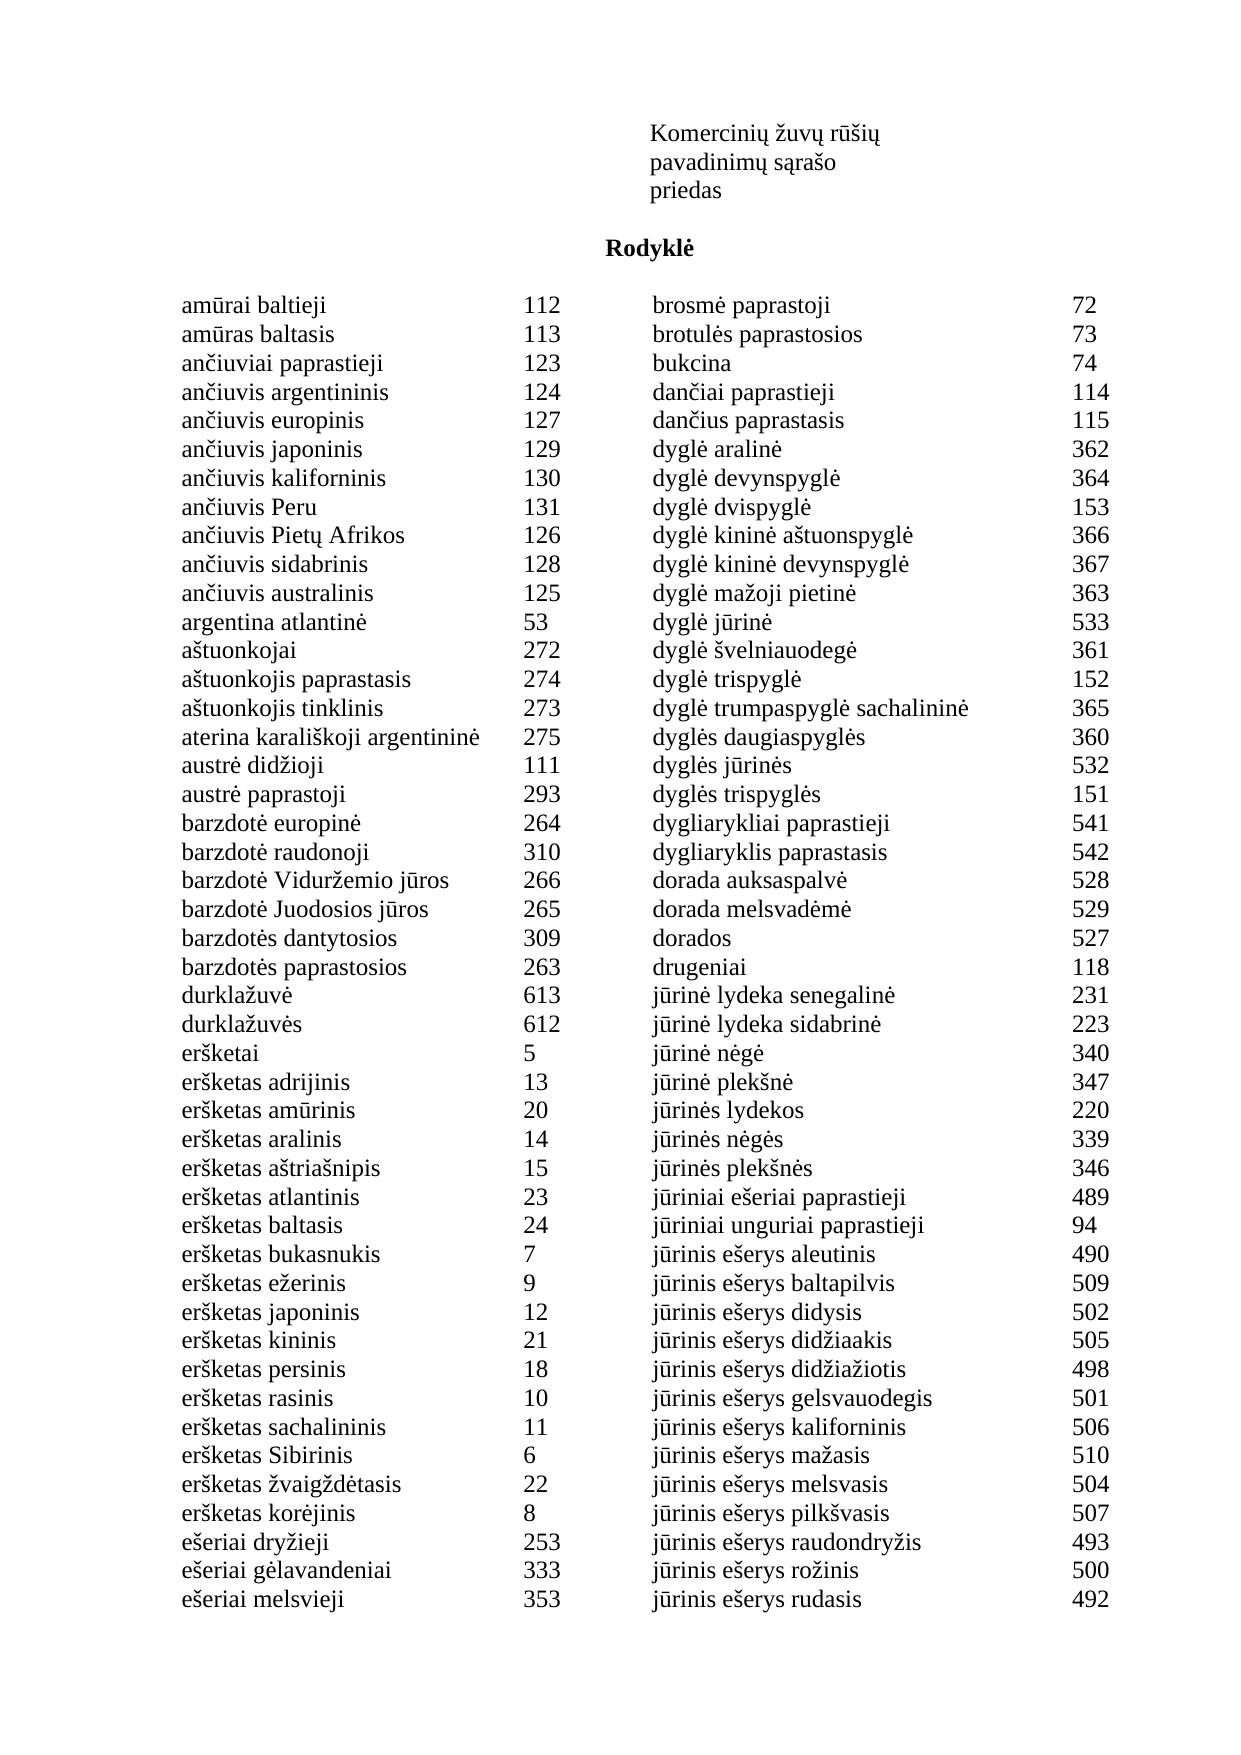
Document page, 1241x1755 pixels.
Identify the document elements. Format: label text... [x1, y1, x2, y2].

table_cell 339 [1068, 1124, 1072, 1153]
table_cell 128 [644, 549, 648, 578]
table_cell 541 [1118, 808, 1122, 837]
table_cell 94 [1118, 1211, 1122, 1239]
table_cell 507 [1118, 1498, 1122, 1527]
table_cell 502 [1118, 1297, 1122, 1326]
table_cell 339 [1118, 1124, 1122, 1153]
table_cell bukcina [1063, 348, 1068, 377]
table_cell 489 [1118, 1182, 1122, 1211]
table_cell 124 [519, 377, 523, 406]
table_cell 125 [644, 578, 648, 607]
table_cell 340 [1118, 1038, 1122, 1067]
table_cell 151 [1118, 779, 1122, 808]
table_cell 346 [1068, 1153, 1072, 1182]
table_cell 360 [1118, 722, 1122, 751]
table_cell 153 [1118, 492, 1122, 521]
table_cell 7 [519, 1239, 523, 1268]
table_header 72 [1068, 291, 1072, 319]
table_cell 532 [1118, 751, 1122, 779]
table_cell 11 [519, 1412, 523, 1441]
table_cell 21 [519, 1326, 523, 1354]
table_cell 361 [1118, 636, 1122, 664]
table_cell 7 [644, 1239, 648, 1268]
table_cell 542 [1118, 837, 1122, 866]
table_cell 505 [1068, 1326, 1072, 1354]
table_cell 6 [644, 1441, 648, 1469]
table_cell 15 [519, 1153, 523, 1182]
table_cell 263 [644, 952, 648, 981]
table_cell 506 [1118, 1412, 1122, 1441]
table_cell 22 [644, 1469, 648, 1498]
table_cell 24 [519, 1211, 523, 1239]
table_cell 129 [519, 434, 523, 463]
table_cell 6 [519, 1441, 523, 1469]
table_cell 353 [519, 1584, 523, 1613]
table_header 112 [519, 291, 523, 319]
table_cell 613 [519, 981, 523, 1009]
table_cell 220 [1068, 1096, 1072, 1124]
table_cell 273 [519, 693, 523, 722]
table_cell 114 [1068, 377, 1072, 406]
table_cell 263 [519, 952, 523, 981]
table_cell 510 [1118, 1441, 1122, 1469]
table_cell 11 [644, 1412, 648, 1441]
table_cell 223 [1068, 1009, 1072, 1038]
table_header 112 [644, 291, 648, 319]
table_cell 542 [1068, 837, 1072, 866]
table_cell 9 [519, 1268, 523, 1297]
table_cell 510 [1068, 1441, 1072, 1469]
table_cell 492 [1118, 1584, 1122, 1613]
table_cell 126 [519, 521, 523, 549]
table_cell 501 [1118, 1383, 1122, 1412]
table_cell 502 [1068, 1297, 1072, 1326]
table_cell 275 [519, 722, 523, 751]
table_cell 500 [1118, 1556, 1122, 1584]
table_cell 532 [1068, 751, 1072, 779]
table_cell 504 [1118, 1469, 1122, 1498]
table_cell 253 [644, 1527, 648, 1556]
table_cell 362 [1118, 434, 1122, 463]
table_cell 153 [1068, 492, 1072, 521]
table_cell 361 [1068, 636, 1072, 664]
table_cell 111 [644, 751, 648, 779]
table_cell 9 [644, 1268, 648, 1297]
table_cell 340 [1068, 1038, 1072, 1067]
table_cell 73 [1068, 319, 1072, 348]
text Komercinių žuvų rūšių [649, 118, 1122, 147]
table_cell 527 [1068, 923, 1072, 952]
table_cell dorados [1063, 923, 1068, 952]
table_cell 529 [1118, 894, 1122, 923]
table_cell 265 [519, 894, 523, 923]
table_header 72 [1118, 291, 1122, 319]
table_cell 274 [519, 664, 523, 693]
table_cell 347 [1068, 1067, 1072, 1096]
table_cell 363 [1068, 578, 1072, 607]
table_cell 264 [644, 808, 648, 837]
table_cell 265 [644, 894, 648, 923]
table_cell 490 [1118, 1239, 1122, 1268]
table_cell 528 [1118, 866, 1122, 894]
table_cell 527 [1118, 923, 1122, 952]
table_cell 529 [1068, 894, 1072, 923]
table_cell 24 [644, 1211, 648, 1239]
table_cell 498 [1068, 1354, 1072, 1383]
table_cell 8 [519, 1498, 523, 1527]
table_cell 505 [1118, 1326, 1122, 1354]
table_cell 363 [1118, 578, 1122, 607]
table_cell 509 [1118, 1268, 1122, 1297]
table_cell 504 [1068, 1469, 1072, 1498]
table_cell 220 [1118, 1096, 1122, 1124]
table_cell 113 [644, 319, 648, 348]
text Rodyklė [177, 233, 1122, 262]
table_cell 125 [519, 578, 523, 607]
table_cell 129 [644, 434, 648, 463]
table_cell 127 [519, 406, 523, 434]
table_cell 73 [1118, 319, 1122, 348]
table_cell 15 [644, 1153, 648, 1182]
table_cell 113 [519, 319, 523, 348]
table_cell 10 [644, 1383, 648, 1412]
table_cell 130 [519, 463, 523, 492]
text pavadinimų sąrašo [649, 147, 1122, 176]
table_cell 347 [1118, 1067, 1122, 1096]
table_cell 18 [519, 1354, 523, 1383]
table_cell 362 [1068, 434, 1072, 463]
table_cell 123 [644, 348, 648, 377]
table_cell 509 [1068, 1268, 1072, 1297]
table_cell 53 [644, 607, 648, 636]
table_cell 131 [644, 492, 648, 521]
table_cell 273 [644, 693, 648, 722]
table_cell 124 [644, 377, 648, 406]
table_cell 367 [1068, 549, 1072, 578]
table_cell 14 [644, 1124, 648, 1153]
table_cell 333 [519, 1556, 523, 1584]
table_cell 274 [644, 664, 648, 693]
table_cell 74 [1118, 348, 1122, 377]
table_cell 21 [644, 1326, 648, 1354]
table_cell 13 [519, 1067, 523, 1096]
table_cell 74 [1068, 348, 1072, 377]
table_cell 364 [1118, 463, 1122, 492]
table_cell 23 [644, 1182, 648, 1211]
table_cell 365 [1068, 693, 1072, 722]
table_cell 364 [1068, 463, 1072, 492]
table_cell 5 [519, 1038, 523, 1067]
table_cell 366 [1068, 521, 1072, 549]
table_cell 490 [1068, 1239, 1072, 1268]
table_cell 353 [644, 1584, 648, 1613]
text priedas [649, 176, 1122, 204]
table_cell 231 [1068, 981, 1072, 1009]
table_cell 10 [519, 1383, 523, 1412]
table_cell 498 [1118, 1354, 1122, 1383]
table_cell 365 [1118, 693, 1122, 722]
table_cell 612 [644, 1009, 648, 1038]
table_cell 266 [644, 866, 648, 894]
table_cell 23 [519, 1182, 523, 1211]
table_cell 111 [519, 751, 523, 779]
table_cell 367 [1118, 549, 1122, 578]
table_cell 333 [644, 1556, 648, 1584]
table_cell 366 [1118, 521, 1122, 549]
table_cell 253 [519, 1527, 523, 1556]
table_cell 506 [1068, 1412, 1072, 1441]
table_cell 272 [644, 636, 648, 664]
table_cell 489 [1068, 1182, 1072, 1211]
table_cell 264 [519, 808, 523, 837]
table_cell 231 [1118, 981, 1122, 1009]
table_cell 94 [1068, 1211, 1072, 1239]
table_cell 293 [644, 779, 648, 808]
table_cell 130 [644, 463, 648, 492]
table_cell 275 [644, 722, 648, 751]
table_cell 20 [644, 1096, 648, 1124]
table_cell 5 [644, 1038, 648, 1067]
table_cell 266 [519, 866, 523, 894]
table_cell 309 [644, 923, 648, 952]
table_cell 12 [519, 1297, 523, 1326]
table_cell 12 [644, 1297, 648, 1326]
table_cell 115 [1068, 406, 1072, 434]
table_cell 310 [644, 837, 648, 866]
table_cell 114 [1118, 377, 1122, 406]
table_cell 123 [519, 348, 523, 377]
table_cell 533 [1068, 607, 1072, 636]
table_cell 493 [1068, 1527, 1072, 1556]
table_cell 272 [519, 636, 523, 664]
table_cell 533 [1118, 607, 1122, 636]
table_cell 118 [1118, 952, 1122, 981]
table_cell 152 [1068, 664, 1072, 693]
table_cell 293 [519, 779, 523, 808]
table_cell 613 [644, 981, 648, 1009]
table_cell 612 [519, 1009, 523, 1038]
table_cell 126 [644, 521, 648, 549]
table_cell 13 [644, 1067, 648, 1096]
table_cell 541 [1068, 808, 1072, 837]
table_cell 131 [519, 492, 523, 521]
table_cell 309 [519, 923, 523, 952]
table_cell 118 [1068, 952, 1072, 981]
table_cell 310 [519, 837, 523, 866]
table_cell 492 [1068, 1584, 1072, 1613]
table_cell 53 [519, 607, 523, 636]
table_cell 507 [1068, 1498, 1072, 1527]
table_cell 22 [519, 1469, 523, 1498]
table_cell 115 [1118, 406, 1122, 434]
table_cell 152 [1118, 664, 1122, 693]
table_cell 127 [644, 406, 648, 434]
table_cell 18 [644, 1354, 648, 1383]
table_cell 151 [1068, 779, 1072, 808]
table_cell 8 [644, 1498, 648, 1527]
table_cell 14 [519, 1124, 523, 1153]
table_cell 128 [519, 549, 523, 578]
table_cell 223 [1118, 1009, 1122, 1038]
table_cell 346 [1118, 1153, 1122, 1182]
table_cell 501 [1068, 1383, 1072, 1412]
table_cell 500 [1068, 1556, 1072, 1584]
table_cell 493 [1118, 1527, 1122, 1556]
table_cell 360 [1068, 722, 1072, 751]
table_cell 20 [519, 1096, 523, 1124]
table_cell 528 [1068, 866, 1072, 894]
